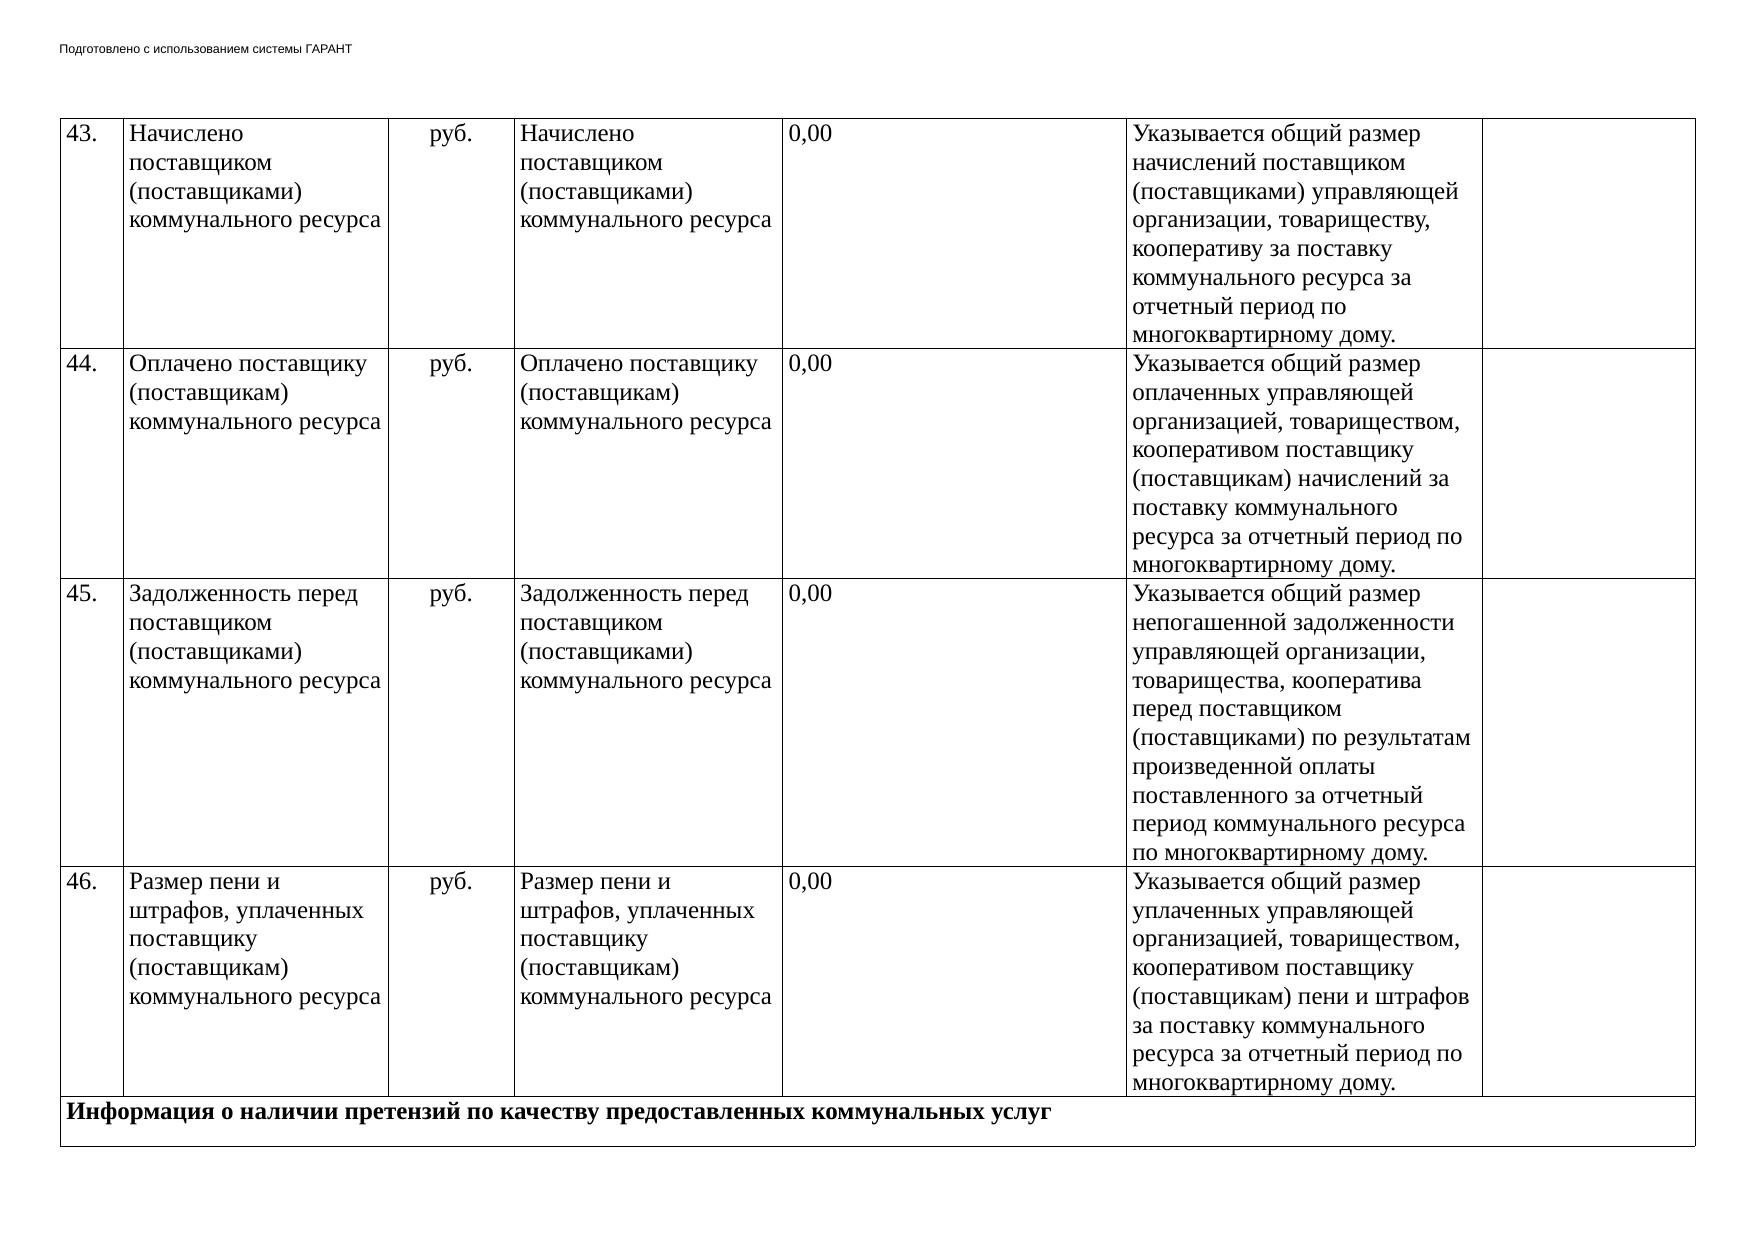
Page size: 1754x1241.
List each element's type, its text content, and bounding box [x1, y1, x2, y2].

table_cell руб. [389, 867, 514, 1096]
table_cell 0,00 [783, 349, 1126, 578]
table_cell руб. [389, 119, 514, 348]
table_cell Указывается общий размер оплаченных управляющей организацией, товариществом, кооперативом поставщику (поставщикам) начислений за поставку коммунального ресурса за отчетный период по многоквартирному дому. [1127, 349, 1482, 578]
table_cell Указывается общий размер непогашенной задолженности управляющей организации, товарищества, кооператива перед поставщиком (поставщиками) по результатам произведенной оплаты поставленного за отчетный период коммунального ресурса по многоквартирному дому. [1127, 579, 1482, 866]
table_cell руб. [389, 349, 514, 578]
table_cell Оплачено поставщику (поставщикам) коммунального ресурса [515, 349, 782, 578]
table_cell [1483, 867, 1695, 1096]
table_cell 46. [61, 867, 123, 1096]
table_cell 0,00 [783, 579, 1126, 866]
table_cell [1483, 579, 1695, 866]
table_cell 0,00 [783, 119, 1126, 348]
table_cell руб. [389, 579, 514, 866]
table_cell Указывается общий размер начислений поставщиком (поставщиками) управляющей организации, товариществу, кооперативу за поставку коммунального ресурса за отчетный период по многоквартирному дому. [1127, 119, 1482, 348]
table_cell Начислено поставщиком (поставщиками) коммунального ресурса [515, 119, 782, 348]
table_cell Размер пени и штрафов, уплаченных поставщику (поставщикам) коммунального ресурса [124, 867, 388, 1096]
table_cell 45. [61, 579, 123, 866]
table_cell 44. [61, 349, 123, 578]
table_cell Начислено поставщиком (поставщиками) коммунального ресурса [124, 119, 388, 348]
table_cell Задолженность перед поставщиком (поставщиками) коммунального ресурса [515, 579, 782, 866]
table_cell Информация о наличии претензий по качеству предоставленных коммунальных услуг [61, 1097, 1695, 1146]
table_cell Оплачено поставщику (поставщикам) коммунального ресурса [124, 349, 388, 578]
table_cell [1483, 349, 1695, 578]
table_cell Указывается общий размер уплаченных управляющей организацией, товариществом, кооперативом поставщику (поставщикам) пени и штрафов за поставку коммунального ресурса за отчетный период по многоквартирному дому. [1127, 867, 1482, 1096]
table_cell Задолженность перед поставщиком (поставщиками) коммунального ресурса [124, 579, 388, 866]
table_cell 43. [61, 119, 123, 348]
table_cell [1483, 119, 1695, 348]
table_cell Размер пени и штрафов, уплаченных поставщику (поставщикам) коммунального ресурса [515, 867, 782, 1096]
table_cell 0,00 [783, 867, 1126, 1096]
